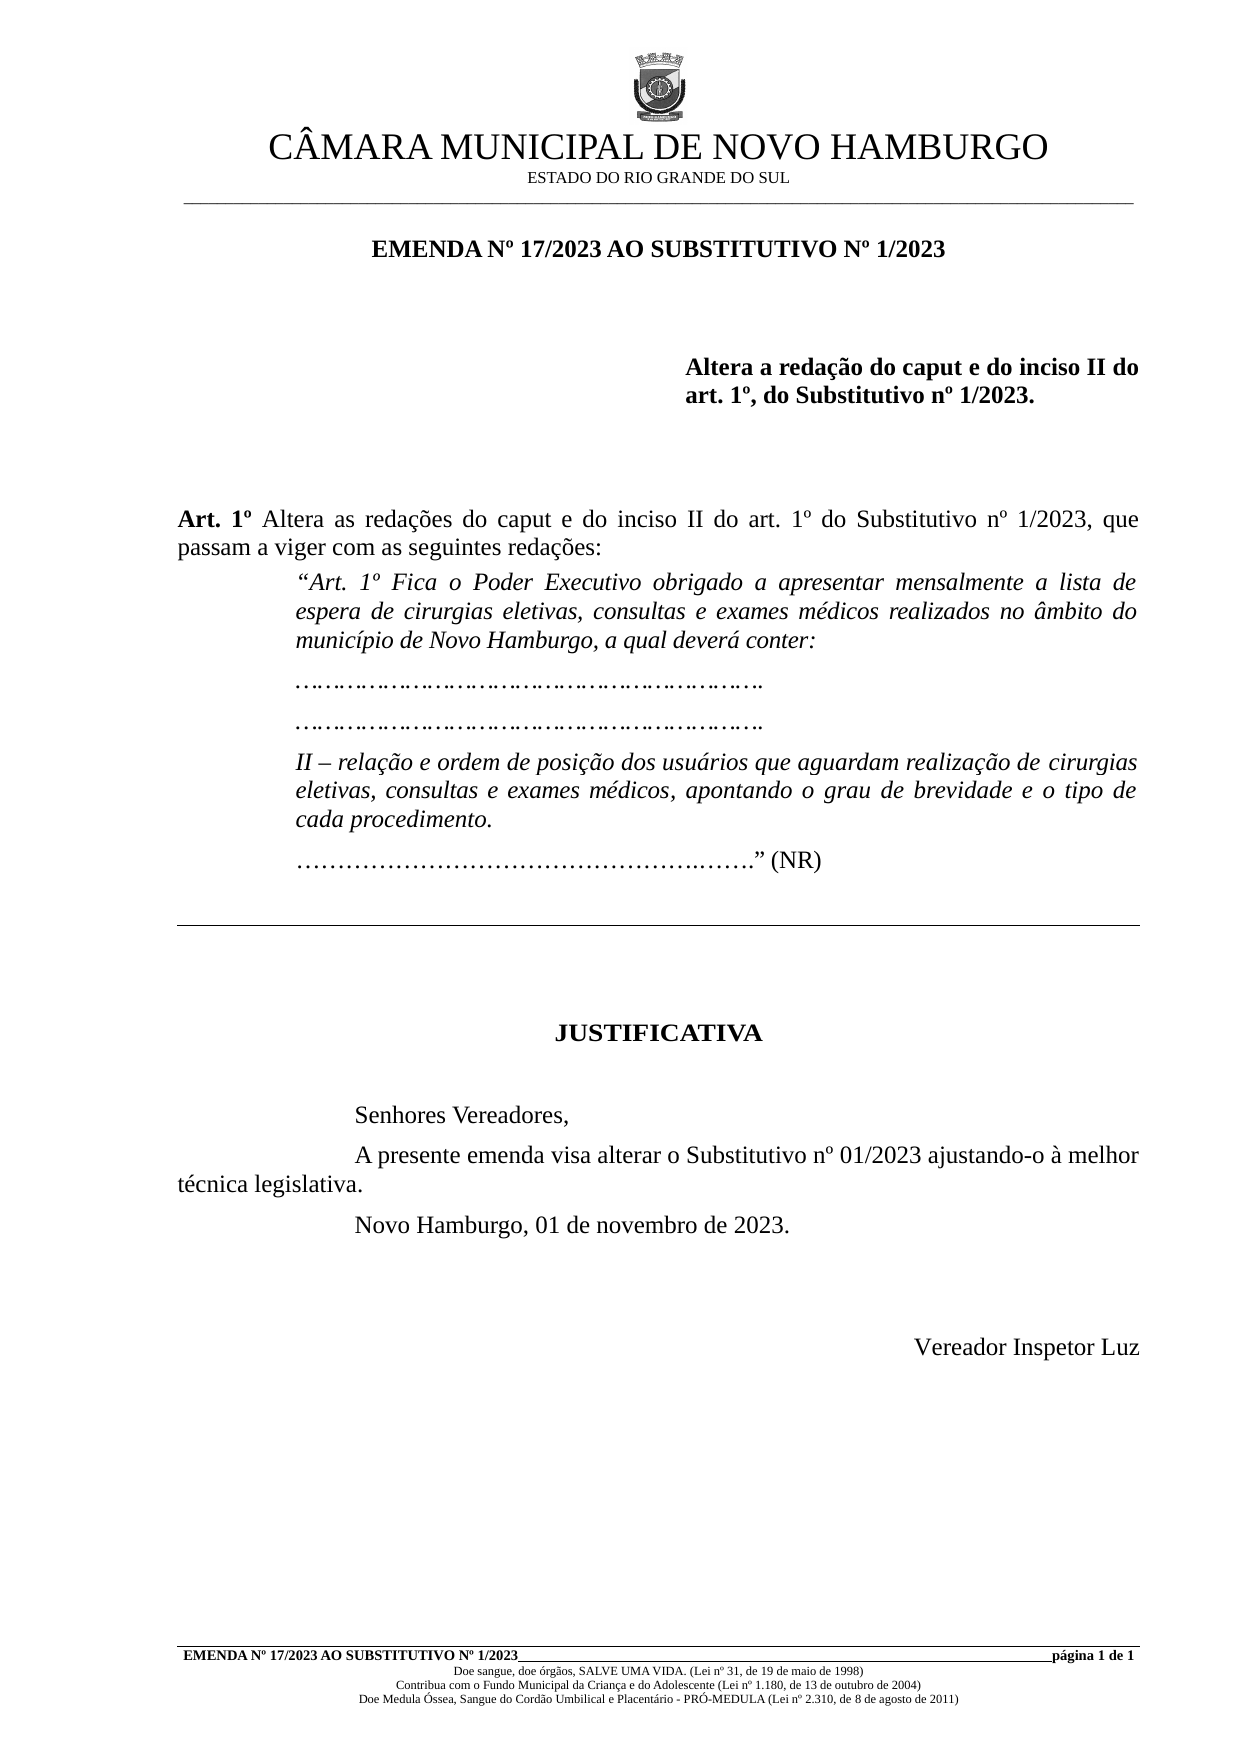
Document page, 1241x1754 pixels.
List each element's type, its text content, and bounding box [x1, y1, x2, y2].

text Senhores Vereadores, [354, 1100, 1140, 1129]
text Novo Hamburgo, 01 de novembro de 2023. [177, 1210, 1140, 1238]
text A presente emenda visa alterar o Substitutivo nº 01/2023 ajustando-o à melhor técnica legislativa. [177, 1141, 1140, 1198]
text “Art. 1º Fica o Poder Executivo obrigado a apresentar mensalmente a lista de espera de cirurgias eletivas, consultas e exames médicos realizados no âmbito do município de Novo Hamburgo, a qual deverá conter: [295, 567, 1140, 653]
text Vereador Inspetor Luz [177, 1332, 1140, 1361]
text Art. 1º Altera as redações do caput e do inciso II do art. 1º do Substitutivo nº 1/2023, que passam a viger com as seguintes redações: [177, 504, 1140, 561]
text ………………………………………………………. [295, 665, 1140, 694]
text ………………………………………………………. [295, 706, 1140, 735]
text II – relação e ordem de posição dos usuários que aguardam realização de cirurgias eletivas, consultas e exames médicos, apontando o grau de brevidade e o tipo de cada procedimento. [295, 747, 1140, 833]
text Altera a redação do caput e do inciso II do art. 1º, do Substitutivo nº 1/2023. [685, 352, 1140, 409]
text JUSTIFICATIVA [177, 1018, 1140, 1047]
text EMENDA Nº 17/2023 AO SUBSTITUTIVO Nº 1/2023 [177, 234, 1140, 263]
text ………………………………………….…….” (NR) [295, 845, 1140, 873]
